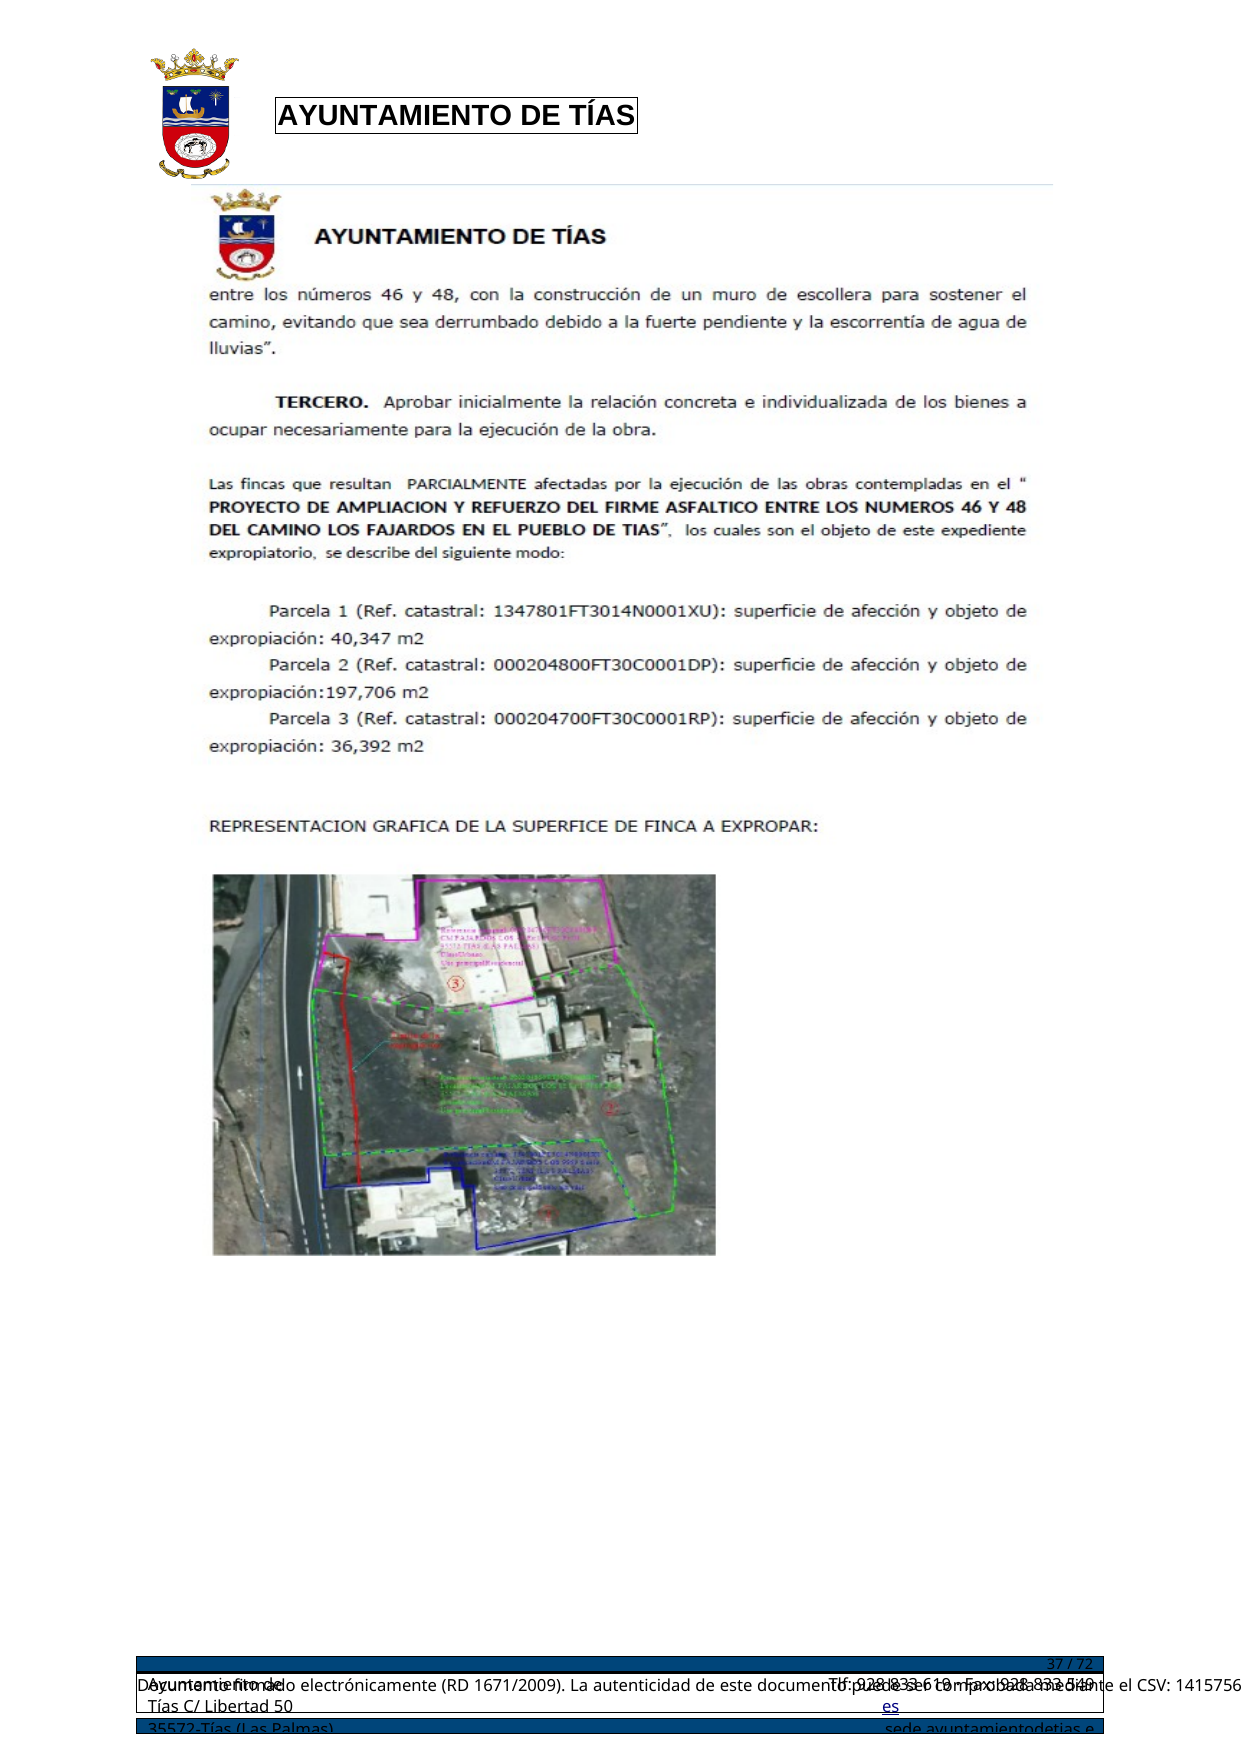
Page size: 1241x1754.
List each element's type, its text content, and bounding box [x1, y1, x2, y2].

picture [150, 48, 241, 179]
text 37 / 72 [135, 1653, 1093, 1673]
picture [191, 184, 1054, 1256]
